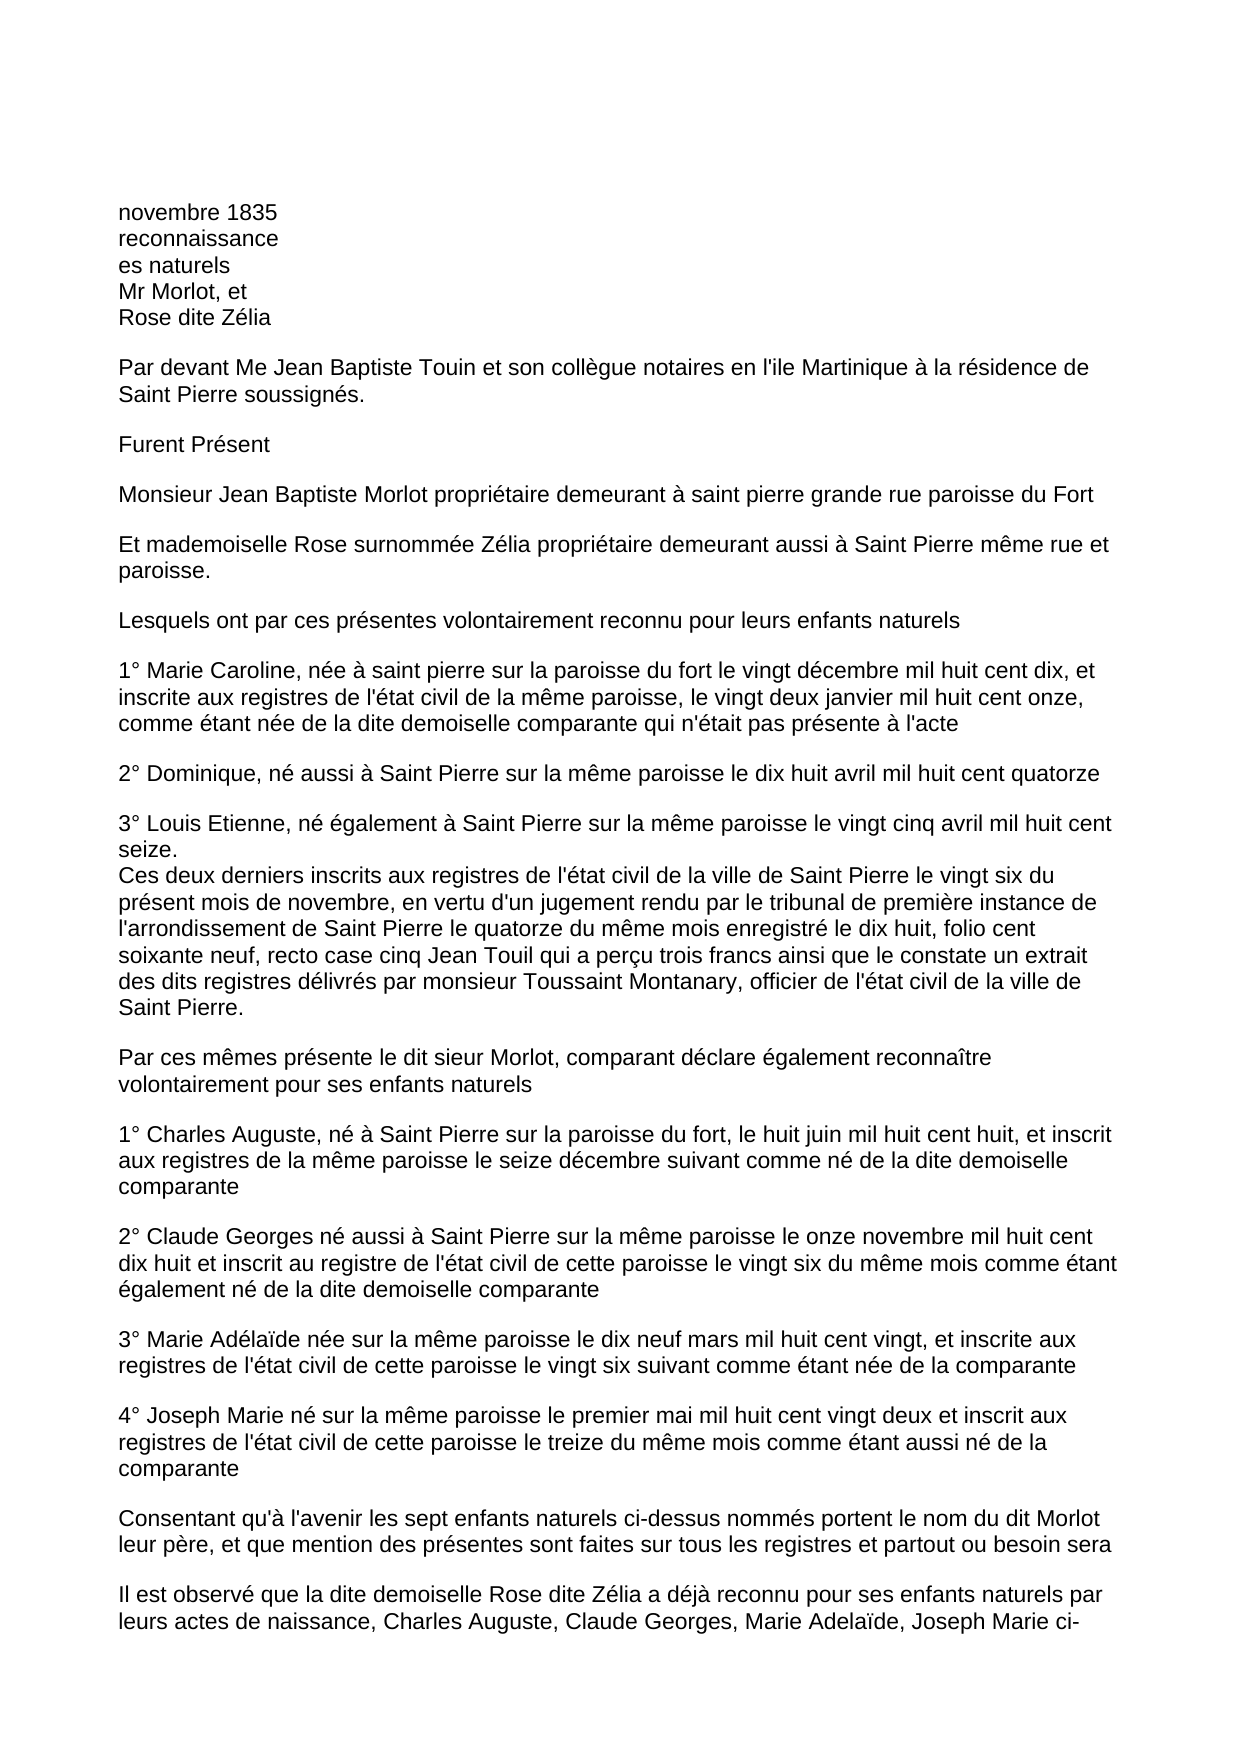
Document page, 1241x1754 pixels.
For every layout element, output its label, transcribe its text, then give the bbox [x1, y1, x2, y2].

text Lesquels ont par ces présentes volontairement reconnu pour leurs enfants naturels [118, 607, 1122, 633]
text Consentant qu'à l'avenir les sept enfants naturels ci-dessus nommés portent le nom du dit Morlot leur père, et que mention des présentes sont faites sur tous les registres et partout ou besoin sera [118, 1505, 1122, 1558]
text 4° Joseph Marie né sur la même paroisse le premier mai mil huit cent vingt deux et inscrit aux registres de l'état civil de cette paroisse le treize du même mois comme étant aussi né de la comparante [118, 1402, 1122, 1481]
text Furent Présent [118, 431, 1122, 457]
text Et mademoiselle Rose surnommée Zélia propriétaire demeurant aussi à Saint Pierre même rue et paroisse. [118, 531, 1122, 583]
text 2° Claude Georges né aussi à Saint Pierre sur la même paroisse le onze novembre mil huit cent dix huit et inscrit au registre de l'état civil de cette paroisse le vingt six du même mois comme étant également né de la dite demoiselle comparante [118, 1223, 1122, 1302]
text Monsieur Jean Baptiste Morlot propriétaire demeurant à saint pierre grande rue paroisse du Fort [118, 481, 1122, 507]
text Il est observé que la dite demoiselle Rose dite Zélia a déjà reconnu pour ses enfants naturels par leurs actes de naissance, Charles Auguste, Claude Georges, Marie Adelaïde, Joseph Marie ci- [118, 1581, 1122, 1634]
text novembre 1835 reconnaissance es naturels Mr Morlot, et Rose dite Zélia [118, 199, 1122, 331]
text 2° Dominique, né aussi à Saint Pierre sur la même paroisse le dix huit avril mil huit cent quatorze [118, 760, 1122, 786]
text 1° Charles Auguste, né à Saint Pierre sur la paroisse du fort, le huit juin mil huit cent huit, et inscrit aux registres de la même paroisse le seize décembre suivant comme né de la dite demoiselle comparante [118, 1121, 1122, 1200]
text 3° Marie Adélaïde née sur la même paroisse le dix neuf mars mil huit cent vingt, et inscrite aux registres de l'état civil de cette paroisse le vingt six suivant comme étant née de la comparante [118, 1326, 1122, 1379]
text 3° Louis Etienne, né également à Saint Pierre sur la même paroisse le vingt cinq avril mil huit cent seize. Ces deux derniers inscrits aux registres de l'état civil de la ville de Saint Pierre le vingt six du présent mois de novembre, en vertu d'un jugement rendu par le tribunal de première instance de l'arrondissement de Saint Pierre le quatorze du même mois enregistré le dix huit, folio cent soixante neuf, recto case cinq Jean Touil qui a perçu trois francs ainsi que le constate un extrait des dits registres délivrés par monsieur Toussaint Montanary, officier de l'état civil de la ville de Saint Pierre. [118, 810, 1122, 1021]
text Par devant Me Jean Baptiste Touin et son collègue notaires en l'ile Martinique à la résidence de Saint Pierre soussignés. [118, 354, 1122, 407]
text 1° Marie Caroline, née à saint pierre sur la paroisse du fort le vingt décembre mil huit cent dix, et inscrite aux registres de l'état civil de la même paroisse, le vingt deux janvier mil huit cent onze, comme étant née de la dite demoiselle comparante qui n'était pas présente à l'acte [118, 657, 1122, 736]
text Par ces mêmes présente le dit sieur Morlot, comparant déclare également reconnaître volontairement pour ses enfants naturels [118, 1044, 1122, 1097]
